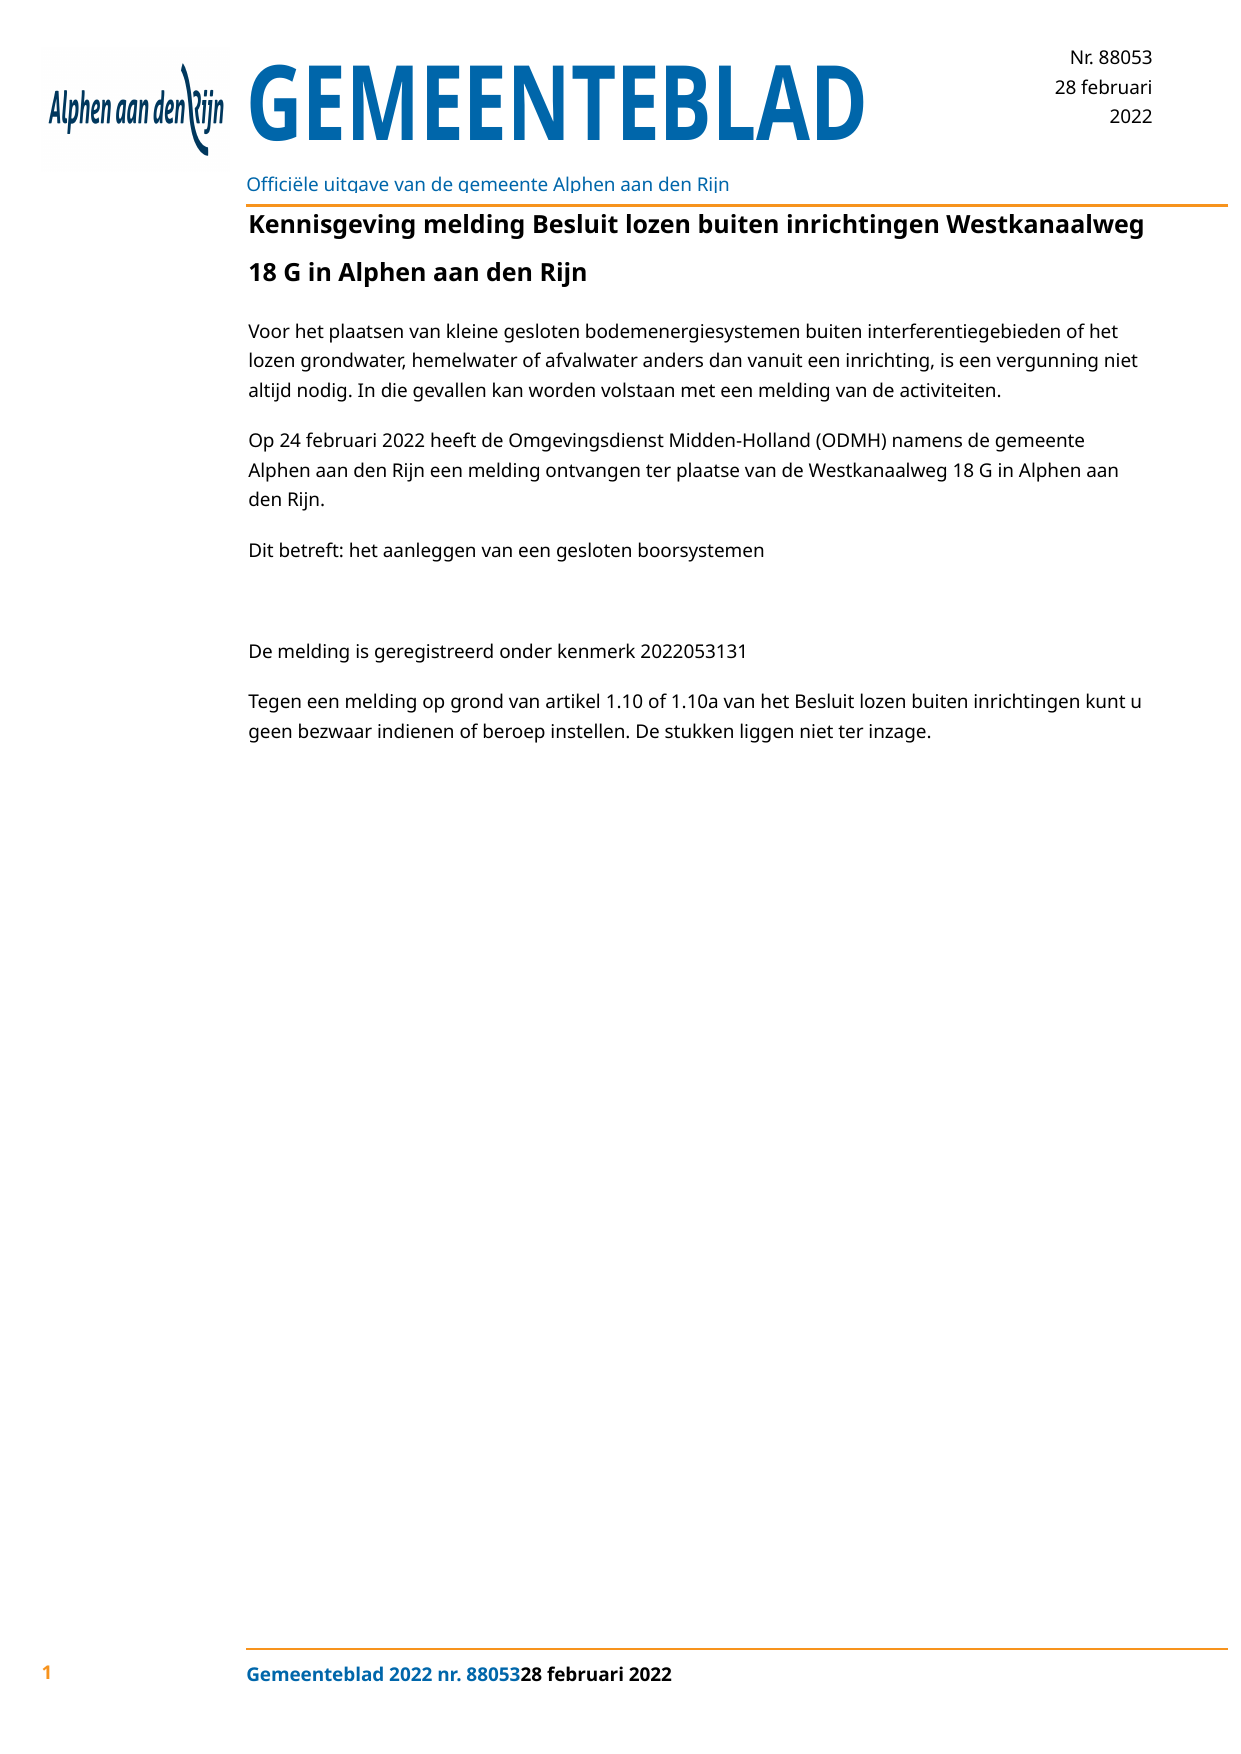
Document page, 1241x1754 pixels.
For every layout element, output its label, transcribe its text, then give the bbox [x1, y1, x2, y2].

text De melding is geregistreerd onder kenmerk 2022053131 [248, 638, 1152, 664]
text Op 24 februari 2022 heeft de Omgevingsdienst Midden-Holland (ODMH) namens de gemeente Alphen aan den Rijn een melding ontvangen ter plaatse van de Westkanaalweg 18 G in Alphen aan den Rijn. [248, 427, 1152, 512]
picture [41, 47, 231, 172]
text Voor het plaatsen van kleine gesloten bodemenergiesystemen buiten interferentiegebieden of het lozen grondwater, hemelwater of afvalwater anders dan vanuit een inrichting, is een vergunning niet altijd nodig. In die gevallen kan worden volstaan met een melding van de activiteiten. [248, 318, 1152, 403]
text Dit betreft: het aanleggen van een gesloten boorsystemen [248, 537, 1152, 563]
text Kennisgeving melding Besluit lozen buiten inrichtingen Westkanaalweg 18 G in Alphen aan den Rijn [248, 207, 1152, 288]
text Tegen een melding op grond van artikel 1.10 of 1.10a van het Besluit lozen buiten inrichtingen kunt u geen bezwaar indienen of beroep instellen. De stukken liggen niet ter inzage. [248, 688, 1152, 744]
